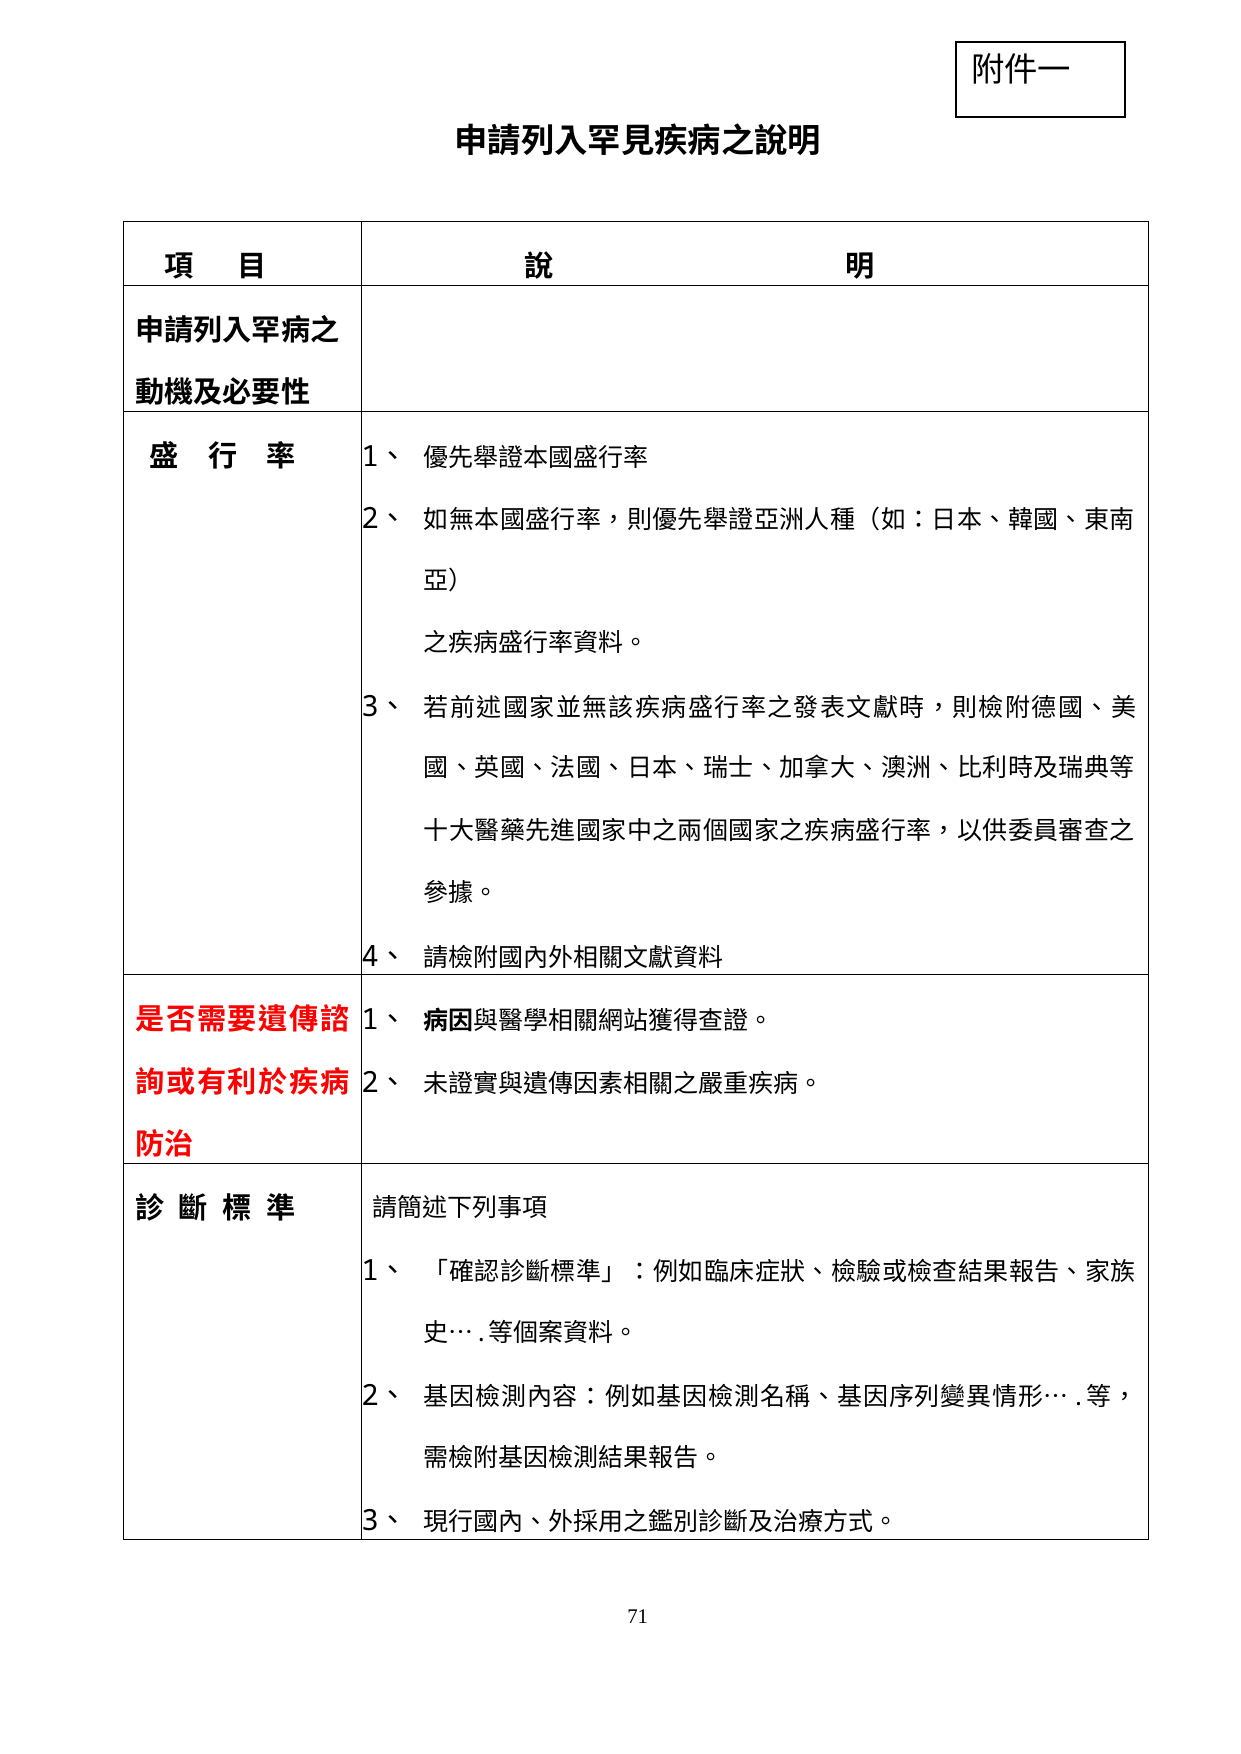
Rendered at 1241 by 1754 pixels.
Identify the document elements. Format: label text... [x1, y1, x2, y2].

text 申請列入罕見疾病之說明 [150, 96, 1125, 159]
table_cell [362, 286, 1148, 411]
table_cell 優先舉證本國盛行率 如無本國盛行率，則優先舉證亞洲人種（如：日本、韓國、東南亞） 之疾病盛行率資料。 若前述國家並無該疾病盛行率之發表文獻時，則檢附德國、美國、英國、法國、日本、瑞士、加拿大、澳洲、比利時及瑞典等十大醫藥先進國家中之兩個國家之疾病盛行率，以供委員審查之參據。 請檢附國內外相關文獻資料 [362, 412, 1148, 974]
table_header 說 明 [362, 222, 1148, 285]
table_cell 病因與醫學相關網站獲得查證。 未證實與遺傳因素相關之嚴重疾病。 [362, 975, 1148, 1163]
table_cell 申請列入罕病之動機及必要性 [124, 286, 361, 411]
table_cell 盛 行 率 [124, 412, 361, 974]
table_header 項 目 [124, 222, 361, 285]
table_cell 是否需要遺傳諮詢或有利於疾病防治 [124, 975, 361, 1163]
table_cell 請簡述下列事項 「確認診斷標準」：例如臨床症狀、檢驗或檢查結果報告、家族史….等個案資料。 基因檢測內容：例如基因檢測名稱、基因序列變異情形….等，需檢附基因檢測結果報告。 現行國內、外採用之鑑別診斷及治療方式。 [362, 1164, 1148, 1539]
table_cell 診 斷 標 準 [124, 1164, 361, 1539]
